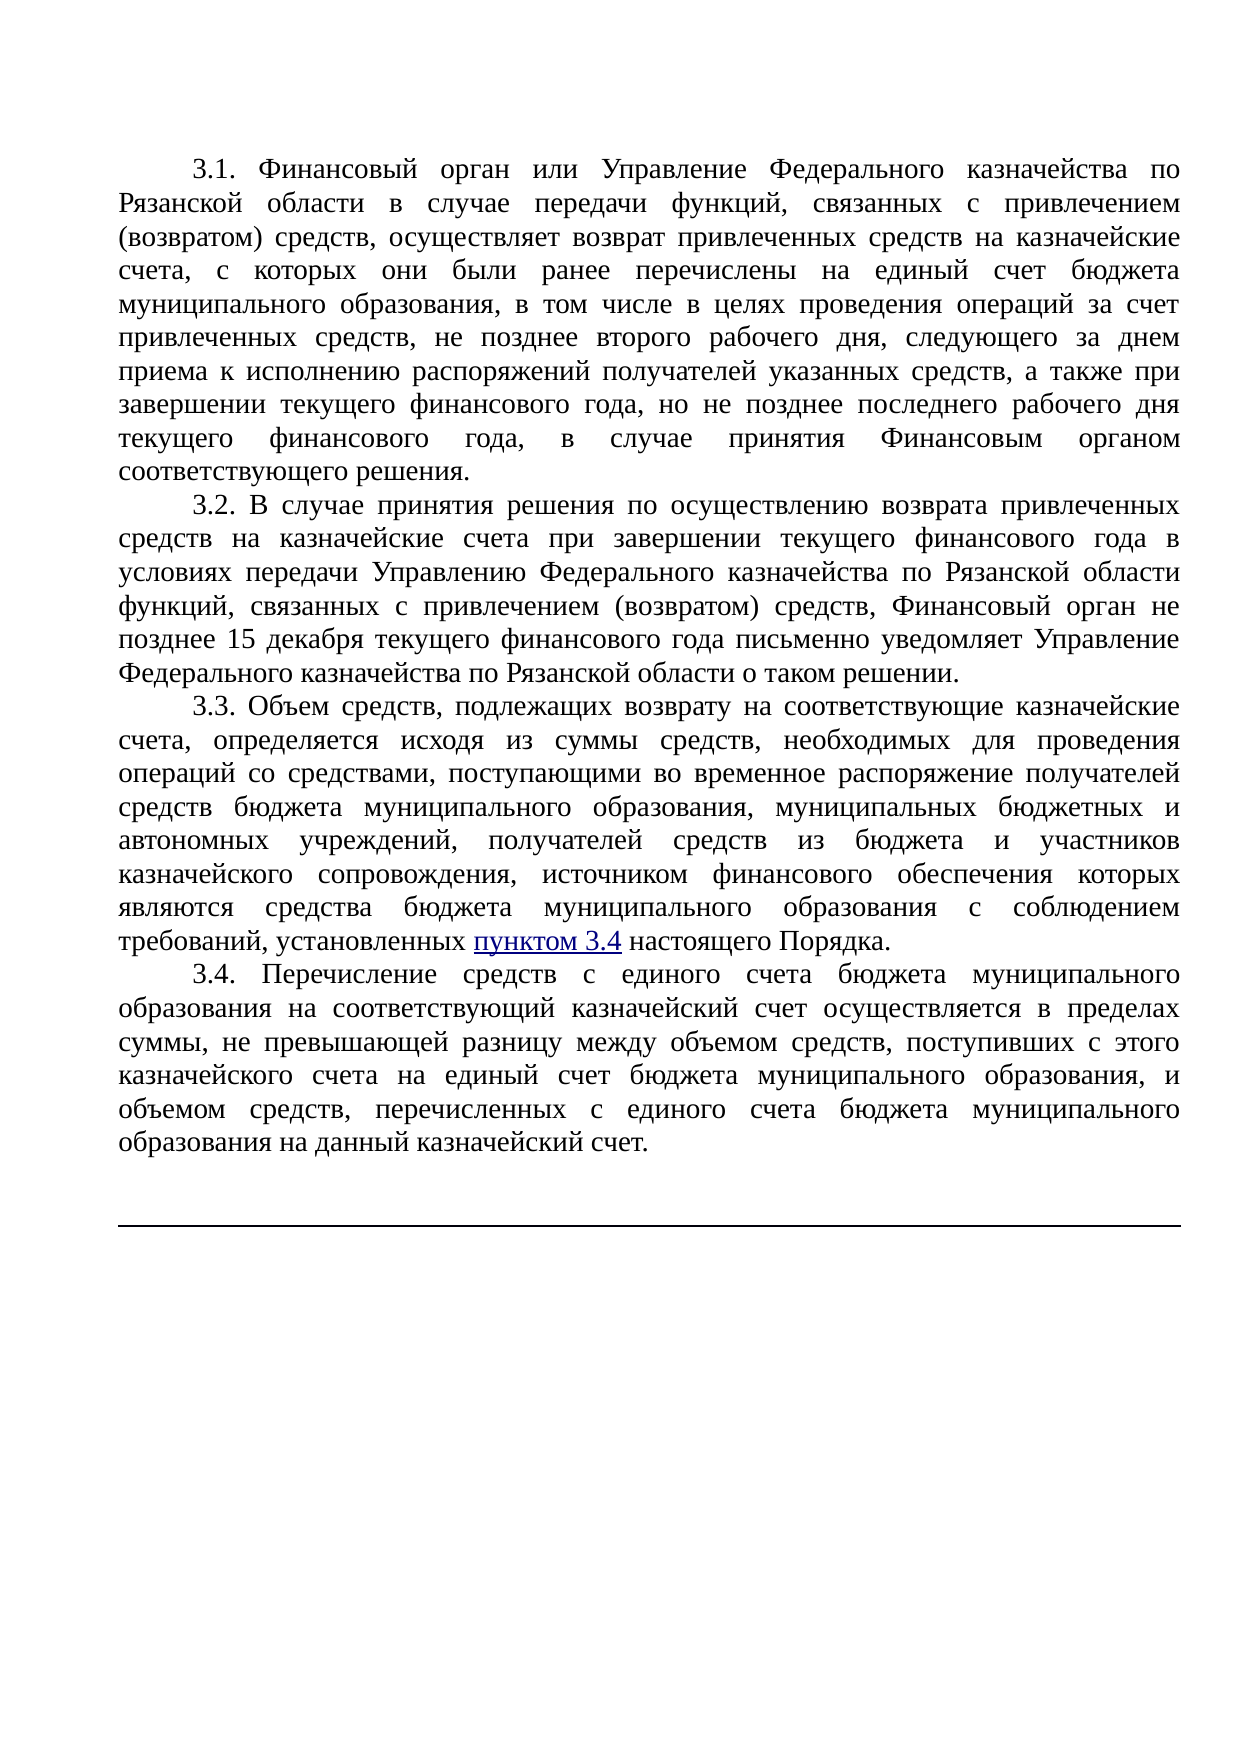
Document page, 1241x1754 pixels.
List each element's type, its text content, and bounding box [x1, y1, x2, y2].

text 3.3. Объем средств, подлежащих возврату на соответствующие казначейские счета, определяется исходя из суммы средств, необходимых для проведения операций со средствами, поступающими во временное распоряжение получателей средств бюджета муниципального образования, муниципальных бюджетных и автономных учреждений, получателей средств из бюджета и участников казначейского сопровождения, источником финансового обеспечения которых являются средства бюджета муниципального образования с соблюдением требований, установленных пунктом 3.4 настоящего Порядка. [118, 688, 1181, 957]
text 3.2. В случае принятия решения по осуществлению возврата привлеченных средств на казначейские счета при завершении текущего финансового года в условиях передачи Управлению Федерального казначейства по Рязанской области функций, связанных с привлечением (возвратом) средств, Финансовый орган не позднее 15 декабря текущего финансового года письменно уведомляет Управление Федерального казначейства по Рязанской области о таком решении. [118, 487, 1181, 688]
text 3.4. Перечисление средств с единого счета бюджета муниципального образования на соответствующий казначейский счет осуществляется в пределах суммы, не превышающей разницу между объемом средств, поступивших с этого казначейского счета на единый счет бюджета муниципального образования, и объемом средств, перечисленных с единого счета бюджета муниципального образования на данный казначейский счет. [118, 957, 1181, 1158]
text 3.1. Финансовый орган или Управление Федерального казначейства по Рязанской области в случае передачи функций, связанных с привлечением (возвратом) средств, осуществляет возврат привлеченных средств на казначейские счета, с которых они были ранее перечислены на единый счет бюджета муниципального образования, в том числе в целях проведения операций за счет привлеченных средств, не позднее второго рабочего дня, следующего за днем приема к исполнению распоряжений получателей указанных средств, а также при завершении текущего финансового года, но не позднее последнего рабочего дня текущего финансового года, в случае принятия Финансовым органом соответствующего решения. [118, 152, 1181, 487]
